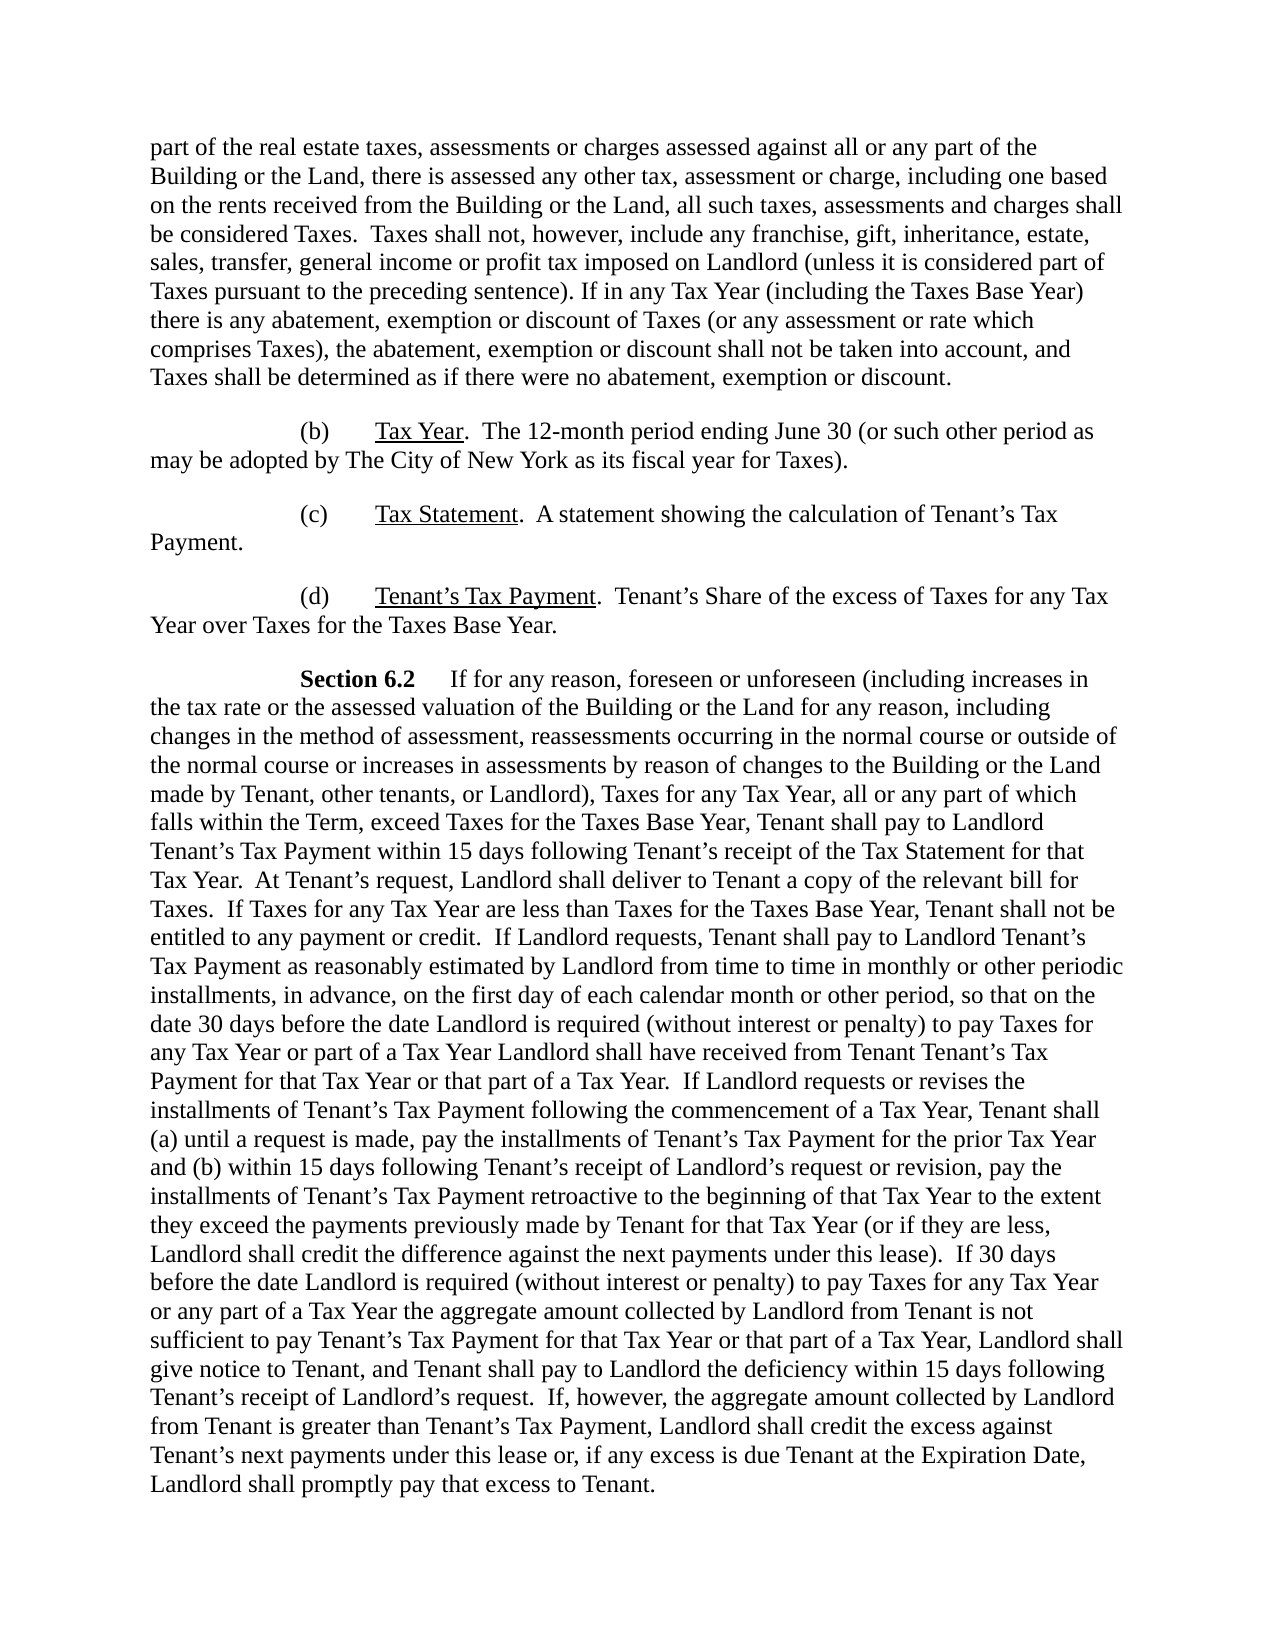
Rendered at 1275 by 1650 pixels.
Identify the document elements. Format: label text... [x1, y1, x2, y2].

subtitle Tenant’s Tax Payment. Tenant’s Share of the excess of Taxes for any Tax Year over Taxes for the Taxes Base Year. [150, 581, 1125, 639]
subtitle Tax Year. The 12-month period ending June 30 (or such other period as may be adopted by The City of New York as its fiscal year for Taxes). [150, 416, 1125, 474]
subtitle part of the real estate taxes, assessments or charges assessed against all or any part of the Building or the Land, there is assessed any other tax, assessment or charge, including one based on the rents received from the Building or the Land, all such taxes, assessments and charges shall be considered Taxes. Taxes shall not, however, include any franchise, gift, inheritance, estate, sales, transfer, general income or profit tax imposed on Landlord (unless it is considered part of Taxes pursuant to the preceding sentence). If in any Tax Year (including the Taxes Base Year) there is any abatement, exemption or discount of Taxes (or any assessment or rate which comprises Taxes), the abatement, exemption or discount shall not be taken into account, and Taxes shall be determined as if there were no abatement, exemption or discount. [150, 132, 1125, 391]
subtitle If for any reason, foreseen or unforeseen (including increases in the tax rate or the assessed valuation of the Building or the Land for any reason, including changes in the method of assessment, reassessments occurring in the normal course or outside of the normal course or increases in assessments by reason of changes to the Building or the Land made by Tenant, other tenants, or Landlord), Taxes for any Tax Year, all or any part of which falls within the Term, exceed Taxes for the Taxes Base Year, Tenant shall pay to Landlord Tenant’s Tax Payment within 15 days following Tenant’s receipt of the Tax Statement for that Tax Year. At Tenant’s request, Landlord shall deliver to Tenant a copy of the relevant bill for Taxes. If Taxes for any Tax Year are less than Taxes for the Taxes Base Year, Tenant shall not be entitled to any payment or credit. If Landlord requests, Tenant shall pay to Landlord Tenant’s Tax Payment as reasonably estimated by Landlord from time to time in monthly or other periodic installments, in advance, on the first day of each calendar month or other period, so that on the date 30 days before the date Landlord is required (without interest or penalty) to pay Taxes for any Tax Year or part of a Tax Year Landlord shall have received from Tenant Tenant’s Tax Payment for that Tax Year or that part of a Tax Year. If Landlord requests or revises the installments of Tenant’s Tax Payment following the commencement of a Tax Year, Tenant shall (a) until a request is made, pay the installments of Tenant’s Tax Payment for the prior Tax Year and (b) within 15 days following Tenant’s receipt of Landlord’s request or revision, pay the installments of Tenant’s Tax Payment retroactive to the beginning of that Tax Year to the extent they exceed the payments previously made by Tenant for that Tax Year (or if they are less, Landlord shall credit the difference against the next payments under this lease). If 30 days before the date Landlord is required (without interest or penalty) to pay Taxes for any Tax Year or any part of a Tax Year the aggregate amount collected by Landlord from Tenant is not sufficient to pay Tenant’s Tax Payment for that Tax Year or that part of a Tax Year, Landlord shall give notice to Tenant, and Tenant shall pay to Landlord the deficiency within 15 days following Tenant’s receipt of Landlord’s request. If, however, the aggregate amount collected by Landlord from Tenant is greater than Tenant’s Tax Payment, Landlord shall credit the excess against Tenant’s next payments under this lease or, if any excess is due Tenant at the Expiration Date, Landlord shall promptly pay that excess to Tenant. [150, 664, 1125, 1497]
subtitle Tax Statement. A statement showing the calculation of Tenant’s Tax Payment. [150, 499, 1125, 556]
